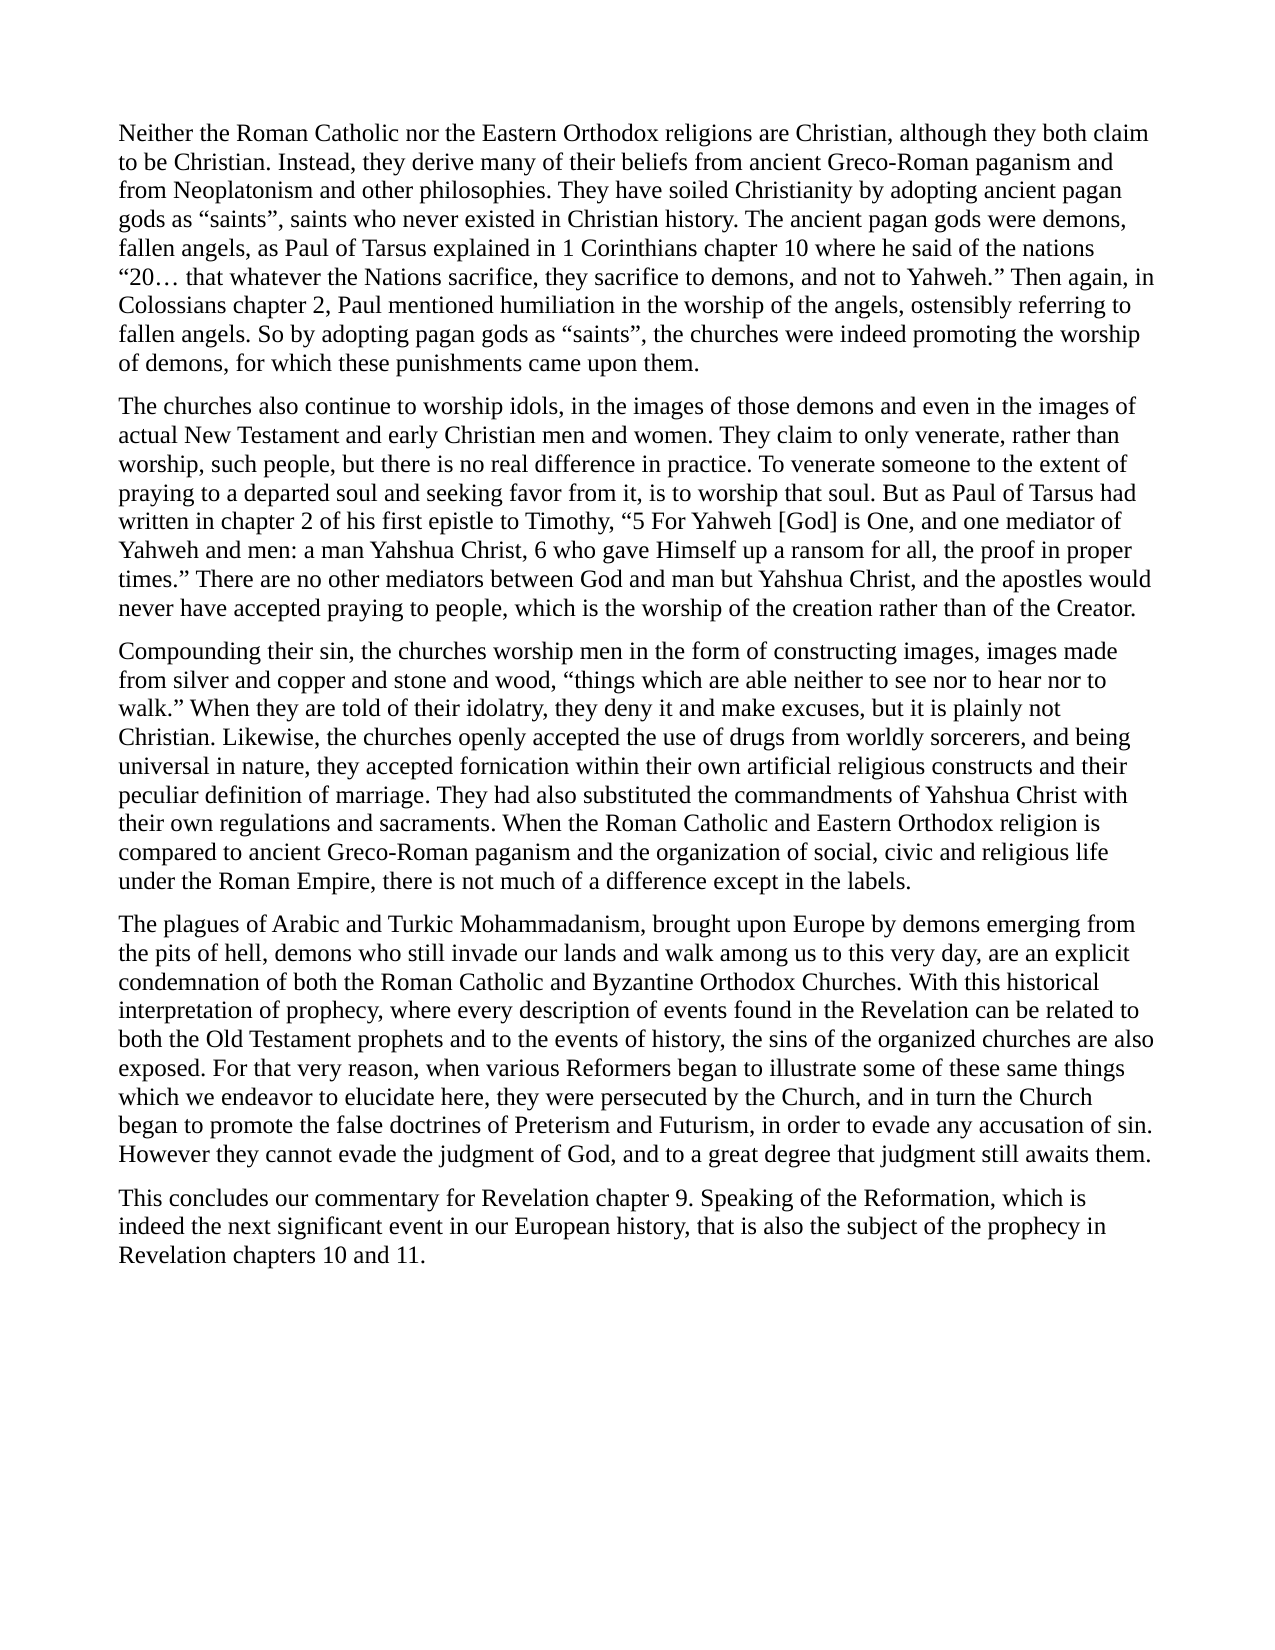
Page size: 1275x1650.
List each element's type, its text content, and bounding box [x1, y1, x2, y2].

text This concludes our commentary for Revelation chapter 9. Speaking of the Reformation, which is indeed the next significant event in our European history, that is also the subject of the prophecy in Revelation chapters 10 and 11. [118, 1183, 1157, 1269]
text The plagues of Arabic and Turkic Mohammadanism, brought upon Europe by demons emerging from the pits of hell, demons who still invade our lands and walk among us to this very day, are an explicit condemnation of both the Roman Catholic and Byzantine Orthodox Churches. With this historical interpretation of prophecy, where every description of events found in the Revelation can be related to both the Old Testament prophets and to the events of history, the sins of the organized churches are also exposed. For that very reason, when various Reformers began to illustrate some of these same things which we endeavor to elucidate here, they were persecuted by the Church, and in turn the Church began to promote the false doctrines of Preterism and Futurism, in order to evade any accusation of sin. However they cannot evade the judgment of God, and to a great degree that judgment still awaits them. [118, 909, 1157, 1168]
text The churches also continue to worship idols, in the images of those demons and even in the images of actual New Testament and early Christian men and women. They claim to only venerate, rather than worship, such people, but there is no real difference in practice. To venerate someone to the extent of praying to a departed soul and seeking favor from it, is to worship that soul. But as Paul of Tarsus had written in chapter 2 of his first epistle to Timothy, “5 For Yahweh [God] is One, and one mediator of Yahweh and men: a man Yahshua Christ, 6 who gave Himself up a ransom for all, the proof in proper times.” There are no other mediators between God and man but Yahshua Christ, and the apostles would never have accepted praying to people, which is the worship of the creation rather than of the Creator. [118, 391, 1157, 621]
text Compounding their sin, the churches worship men in the form of constructing images, images made from silver and copper and stone and wood, “things which are able neither to see nor to hear nor to walk.” When they are told of their idolatry, they deny it and make excuses, but it is plainly not Christian. Likewise, the churches openly accepted the use of drugs from worldly sorcerers, and being universal in nature, they accepted fornication within their own artificial religious constructs and their peculiar definition of marriage. They had also substituted the commandments of Yahshua Christ with their own regulations and sacraments. When the Roman Catholic and Eastern Orthodox religion is compared to ancient Greco-Roman paganism and the organization of social, civic and religious life under the Roman Empire, there is not much of a difference except in the labels. [118, 636, 1157, 895]
text Neither the Roman Catholic nor the Eastern Orthodox religions are Christian, although they both claim to be Christian. Instead, they derive many of their beliefs from ancient Greco-Roman paganism and from Neoplatonism and other philosophies. They have soiled Christianity by adopting ancient pagan gods as “saints”, saints who never existed in Christian history. The ancient pagan gods were demons, fallen angels, as Paul of Tarsus explained in 1 Corinthians chapter 10 where he said of the nations “20… that whatever the Nations sacrifice, they sacrifice to demons, and not to Yahweh.” Then again, in Colossians chapter 2, Paul mentioned humiliation in the worship of the angels, ostensibly referring to fallen angels. So by adopting pagan gods as “saints”, the churches were indeed promoting the worship of demons, for which these punishments came upon them. [118, 118, 1157, 377]
